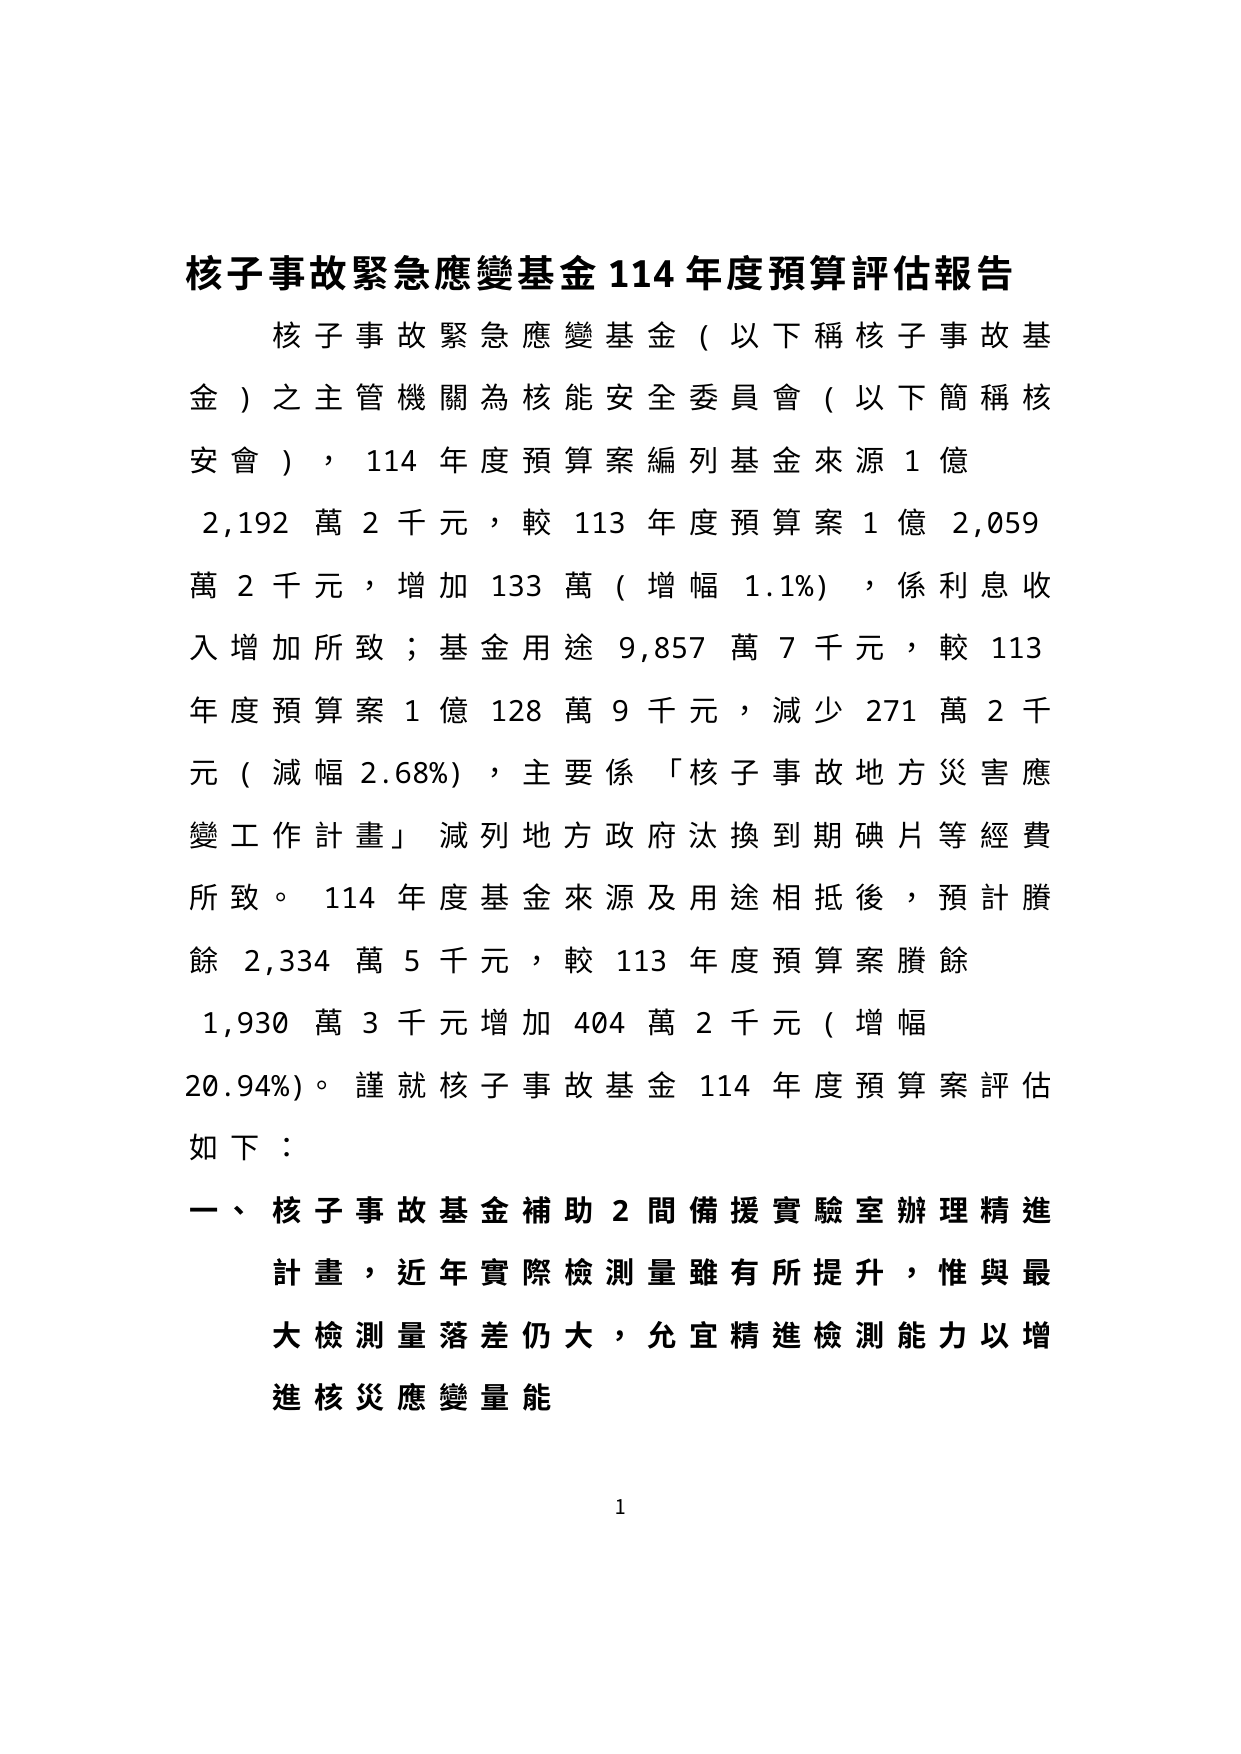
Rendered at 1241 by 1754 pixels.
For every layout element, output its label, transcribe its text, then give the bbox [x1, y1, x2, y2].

text 核子事故緊急應變基金114年度預算評估報告 [183, 229, 1058, 292]
text 一、核子事故基金補助2間備援實驗室辦理精進計畫，近年實際檢測量雖有所提升，惟與最大檢測量落差仍大，允宜精進檢測能力以增進核災應變量能 [183, 1167, 1058, 1417]
text 核子事故緊急應變基金(以下稱核子事故基金)之主管機關為核能安全委員會(以下簡稱核安會)，114年度預算案編列基金來源1億2,192萬2千元，較113年度預算案1億2,059萬2千元，增加133萬(增幅1.1%)，係利息收入增加所致；基金用途9,857萬7千元，較113年度預算案1億128萬9千元，減少271萬2千元(減幅2.68%)，主要係「核子事故地方災害應變工作計畫」減列地方政府汰換到期碘片等經費所致。114年度基金來源及用途相抵後，預計賸餘2,334萬5千元，較113年度預算案賸餘1,930萬3千元增加404萬2千元(增幅20.94%)。謹就核子事故基金114年度預算案評估如下： [183, 292, 1058, 1167]
